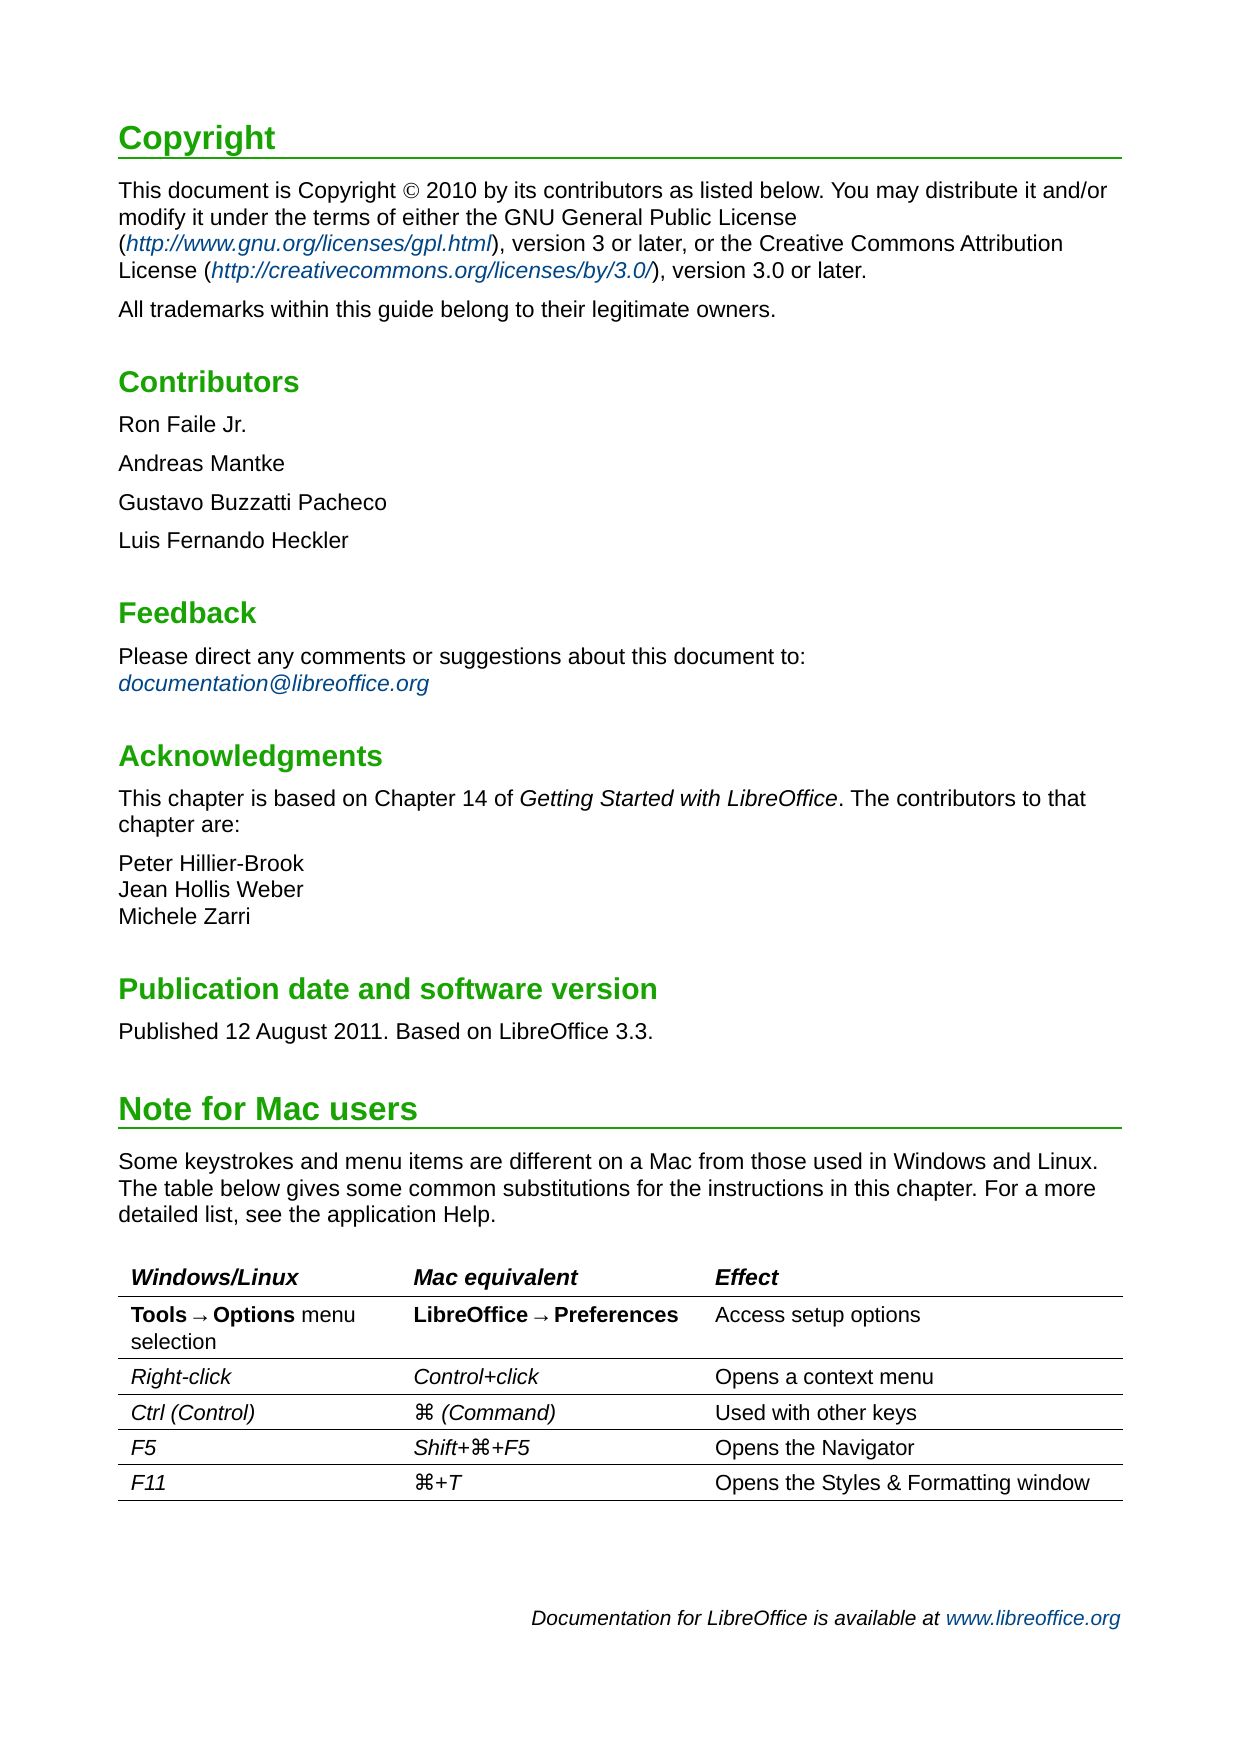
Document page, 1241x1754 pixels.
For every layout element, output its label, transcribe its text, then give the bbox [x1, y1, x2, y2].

text This document is Copyright © 2010 by its contributors as listed below. You may distribute it and/or modify it under the terms of either the GNU General Public License (http://www.gnu.org/licenses/gpl.html), version 3 or later, or the Creative Commons Attribution License (http://creativecommons.org/licenses/by/3.0/), version 3.0 or later. [118, 177, 1122, 283]
text Peter Hillier-Brook Jean Hollis Weber Michele Zarri [118, 850, 1122, 929]
text Acknowledgments [118, 738, 1122, 772]
table_cell Access setup options [703, 1297, 1122, 1358]
text Gustavo Buzzatti Pacheco [118, 488, 1122, 515]
text Luis Fernando Heckler [118, 527, 1122, 554]
table_cell F11 [118, 1465, 401, 1499]
table_cell Opens the Navigator [703, 1430, 1122, 1464]
table_header Effect [703, 1258, 1122, 1296]
table_cell z+T [401, 1465, 702, 1499]
table_cell Opens the Styles & Formatting window [703, 1465, 1122, 1499]
subtitle Copyright [118, 118, 1122, 157]
subtitle Note for Mac users [118, 1089, 1122, 1127]
text Andreas Mantke [118, 450, 1122, 476]
table_cell Right-click [118, 1359, 401, 1394]
table_cell LibreOffice → Preferences [401, 1297, 702, 1358]
table_cell Tools → Options menu selection [118, 1297, 401, 1358]
text Contributors [118, 364, 1122, 398]
table_cell F5 [118, 1430, 401, 1464]
table_cell Control+click [401, 1359, 702, 1394]
table_header Windows/Linux [118, 1258, 401, 1296]
text Published 12 August 2011. Based on LibreOffice 3.3. [118, 1018, 1122, 1044]
table_cell Shift+z+F5 [401, 1430, 702, 1464]
table_header Mac equivalent [401, 1258, 702, 1296]
table_cell z (Command) [401, 1395, 702, 1429]
text All trademarks within this guide belong to their legitimate owners. [118, 296, 1122, 322]
text This chapter is based on Chapter 14 of Getting Started with LibreOffice. The contributors to that chapter are: [118, 785, 1122, 838]
text Publication date and software version [118, 971, 1122, 1006]
text Ron Faile Jr. [118, 411, 1122, 437]
table_cell Used with other keys [703, 1395, 1122, 1429]
text Feedback [118, 596, 1122, 630]
text Some keystrokes and menu items are different on a Mac from those used in Windows and Linux. The table below gives some common substitutions for the instructions in this chapter. For a more detailed list, see the application Help. [118, 1148, 1122, 1227]
table_cell Opens a context menu [703, 1359, 1122, 1394]
table_cell Ctrl (Control) [118, 1395, 401, 1429]
text Please direct any comments or suggestions about this document to: documentation@libreoffice.org [118, 643, 1122, 696]
